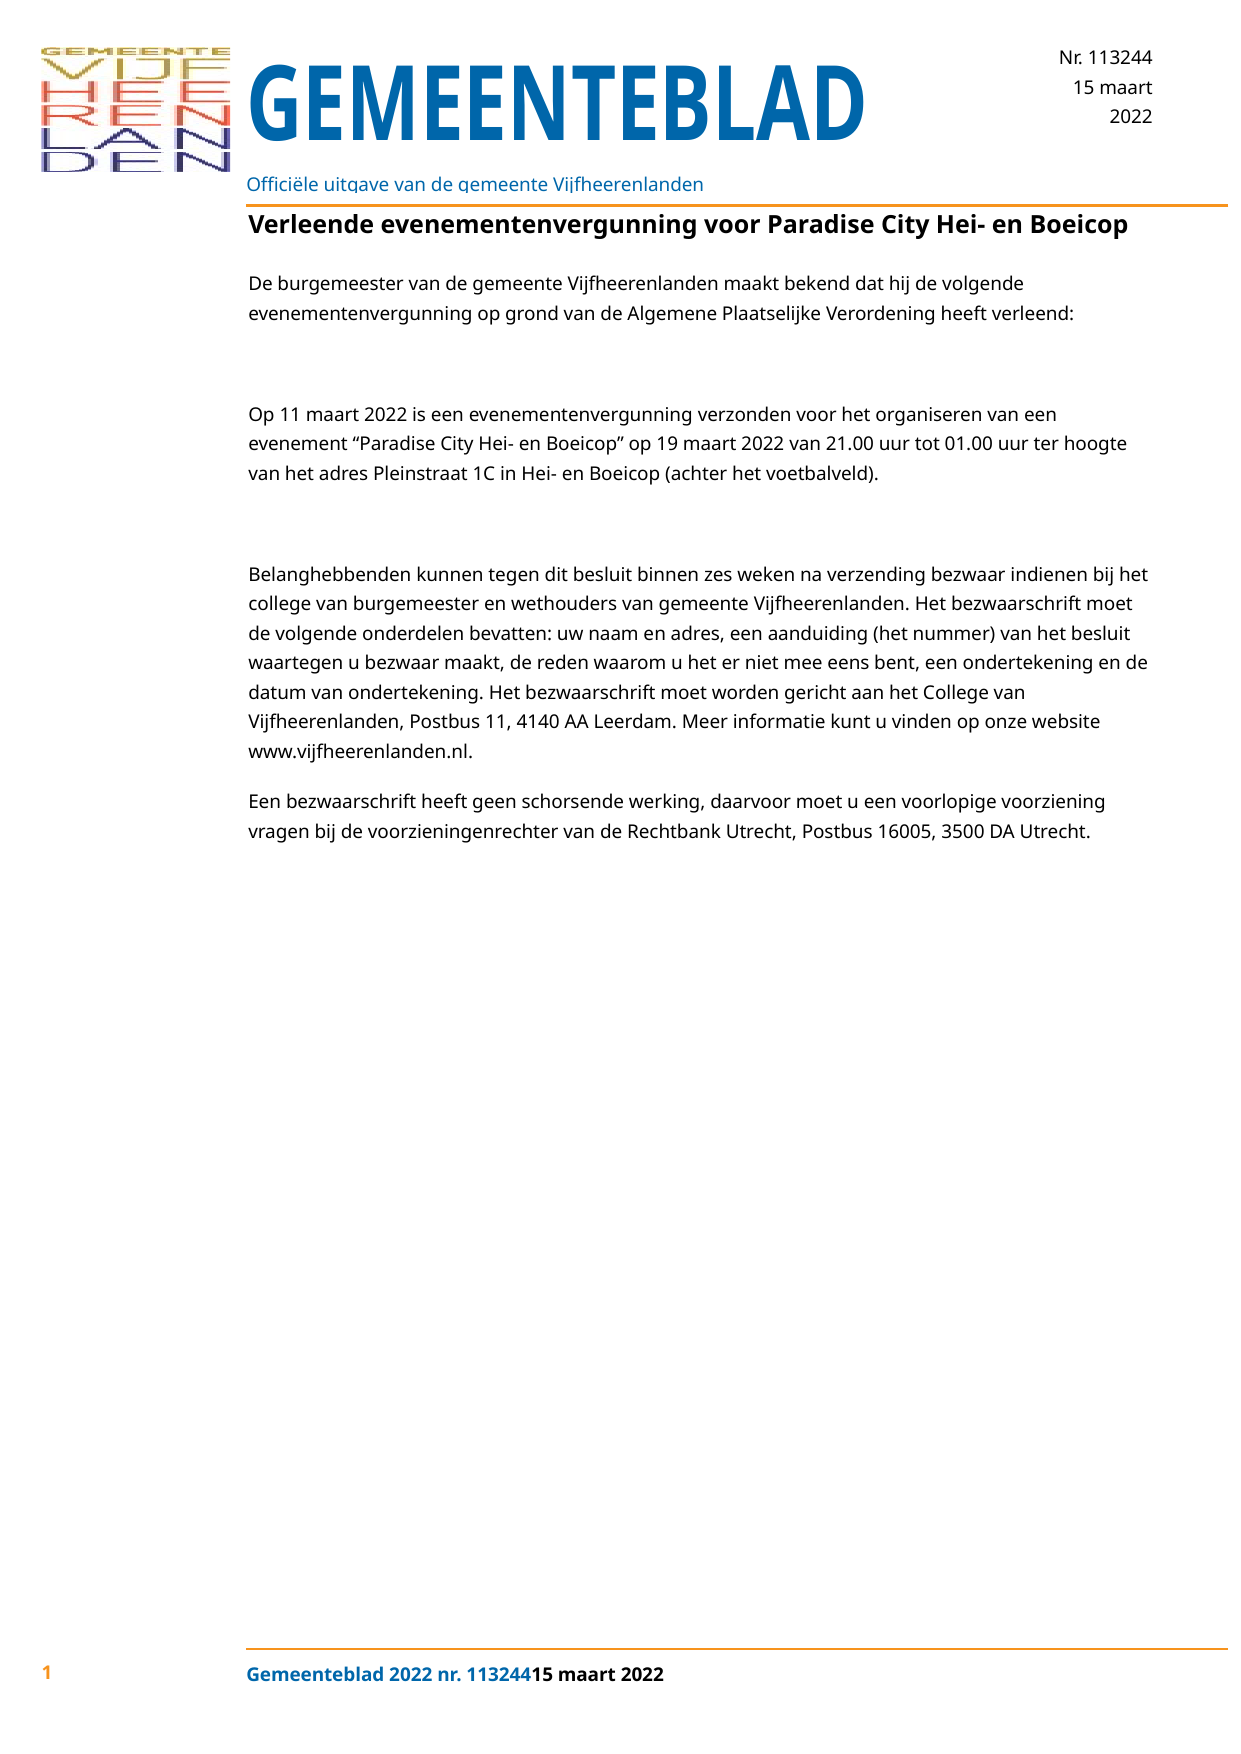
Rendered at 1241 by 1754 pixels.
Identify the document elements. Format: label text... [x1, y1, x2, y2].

text De burgemeester van de gemeente Vijfheerenlanden maakt bekend dat hij de volgende evenementenvergunning op grond van de Algemene Plaatselijke Verordening heeft verleend: [248, 270, 1152, 326]
text Een bezwaarschrift heeft geen schorsende werking, daarvoor moet u een voorlopige voorziening vragen bij de voorzieningenrechter van de Rechtbank Utrecht, Postbus 16005, 3500 DA Utrecht. [248, 789, 1152, 844]
text Op 11 maart 2022 is een evenementenvergunning verzonden voor het organiseren van een evenement “Paradise City Hei- en Boeicop” op 19 maart 2022 van 21.00 uur tot 01.00 uur ter hoogte van het adres Pleinstraat 1C in Hei- en Boeicop (achter het voetbalveld). [248, 401, 1152, 486]
text Verleende evenementenvergunning voor Paradise City Hei- en Boeicop [248, 207, 1152, 241]
text Belanghebbenden kunnen tegen dit besluit binnen zes weken na verzending bezwaar indienen bij het college van burgemeester en wethouders van gemeente Vijfheerenlanden. Het bezwaarschrift moet de volgende onderdelen bevatten: uw naam en adres, een aanduiding (het nummer) van het besluit waartegen u bezwaar maakt, de reden waarom u het er niet mee eens bent, een ondertekening en de datum van ondertekening. Het bezwaarschrift moet worden gericht aan het College van Vijfheerenlanden, Postbus 11, 4140 AA Leerdam. Meer informatie kunt u vinden op onze website www.vijfheerenlanden.nl. [248, 561, 1152, 764]
picture [41, 47, 231, 172]
